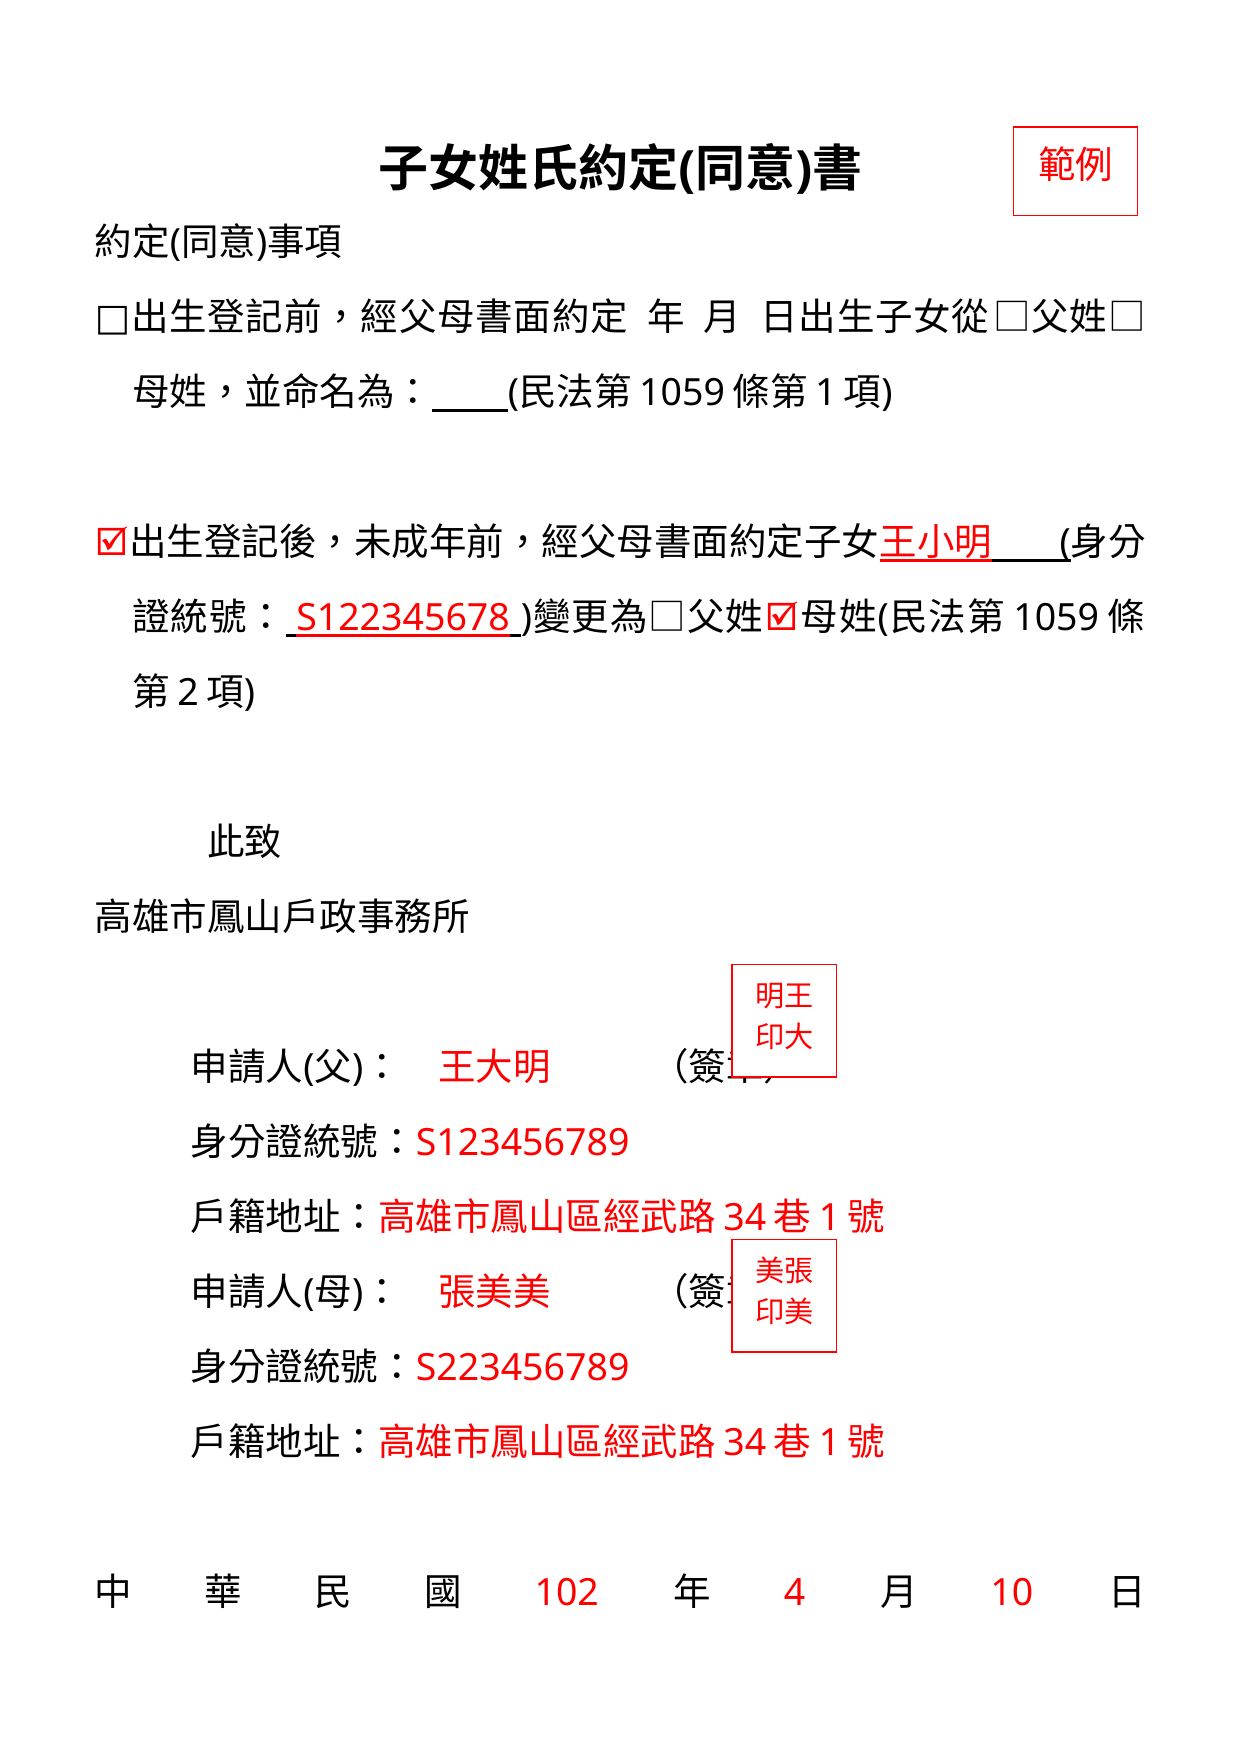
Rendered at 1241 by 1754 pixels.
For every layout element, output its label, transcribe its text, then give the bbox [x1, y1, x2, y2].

text 出生登記後，未成年前，經父母書面約定子女王小明 (身分證統號： S122345678 )變更為□父姓母姓(民法第1059條第2項) [94, 502, 1146, 727]
text 範例 [1029, 135, 1121, 189]
text 申請人(父)： 王大明 （簽章） [94, 1027, 1146, 1102]
text 戶籍地址：高雄市鳳山區經武路34巷1號 [94, 1402, 1146, 1477]
text 戶籍地址：高雄市鳳山區經武路34巷1號 [733, 1240, 836, 1351]
text 身分證統號：S223456789 [94, 1327, 1146, 1402]
text 中 華 民 國 102 年 4 月 10 日 [94, 1552, 1146, 1627]
text [1014, 128, 1137, 215]
text 申請人(母)： 張美美 （簽章） [837, 1252, 1146, 1327]
text 身分證統號：S123456789 [94, 1102, 1146, 1177]
text 子女姓氏約定(同意)書 [94, 127, 1013, 216]
text [1138, 127, 1146, 202]
text □出生登記前，經父母書面約定 年 月 日出生子女從□父姓□母姓，並命名為： (民法第1059條第1項) [94, 277, 1146, 427]
text 印美 [748, 1289, 821, 1331]
text 明王 [748, 973, 821, 1014]
text 申請人(母)： 張美美 （簽章） [94, 1252, 731, 1327]
text 此致 [94, 802, 1146, 877]
text 戶籍地址：高雄市鳳山區經武路34巷1號 [94, 1177, 1146, 1252]
text 美張 [748, 1248, 821, 1289]
text 高雄市鳳山戶政事務所 [94, 877, 1146, 952]
text 印大 [748, 1014, 821, 1056]
text 約定(同意)事項 [94, 202, 1146, 277]
